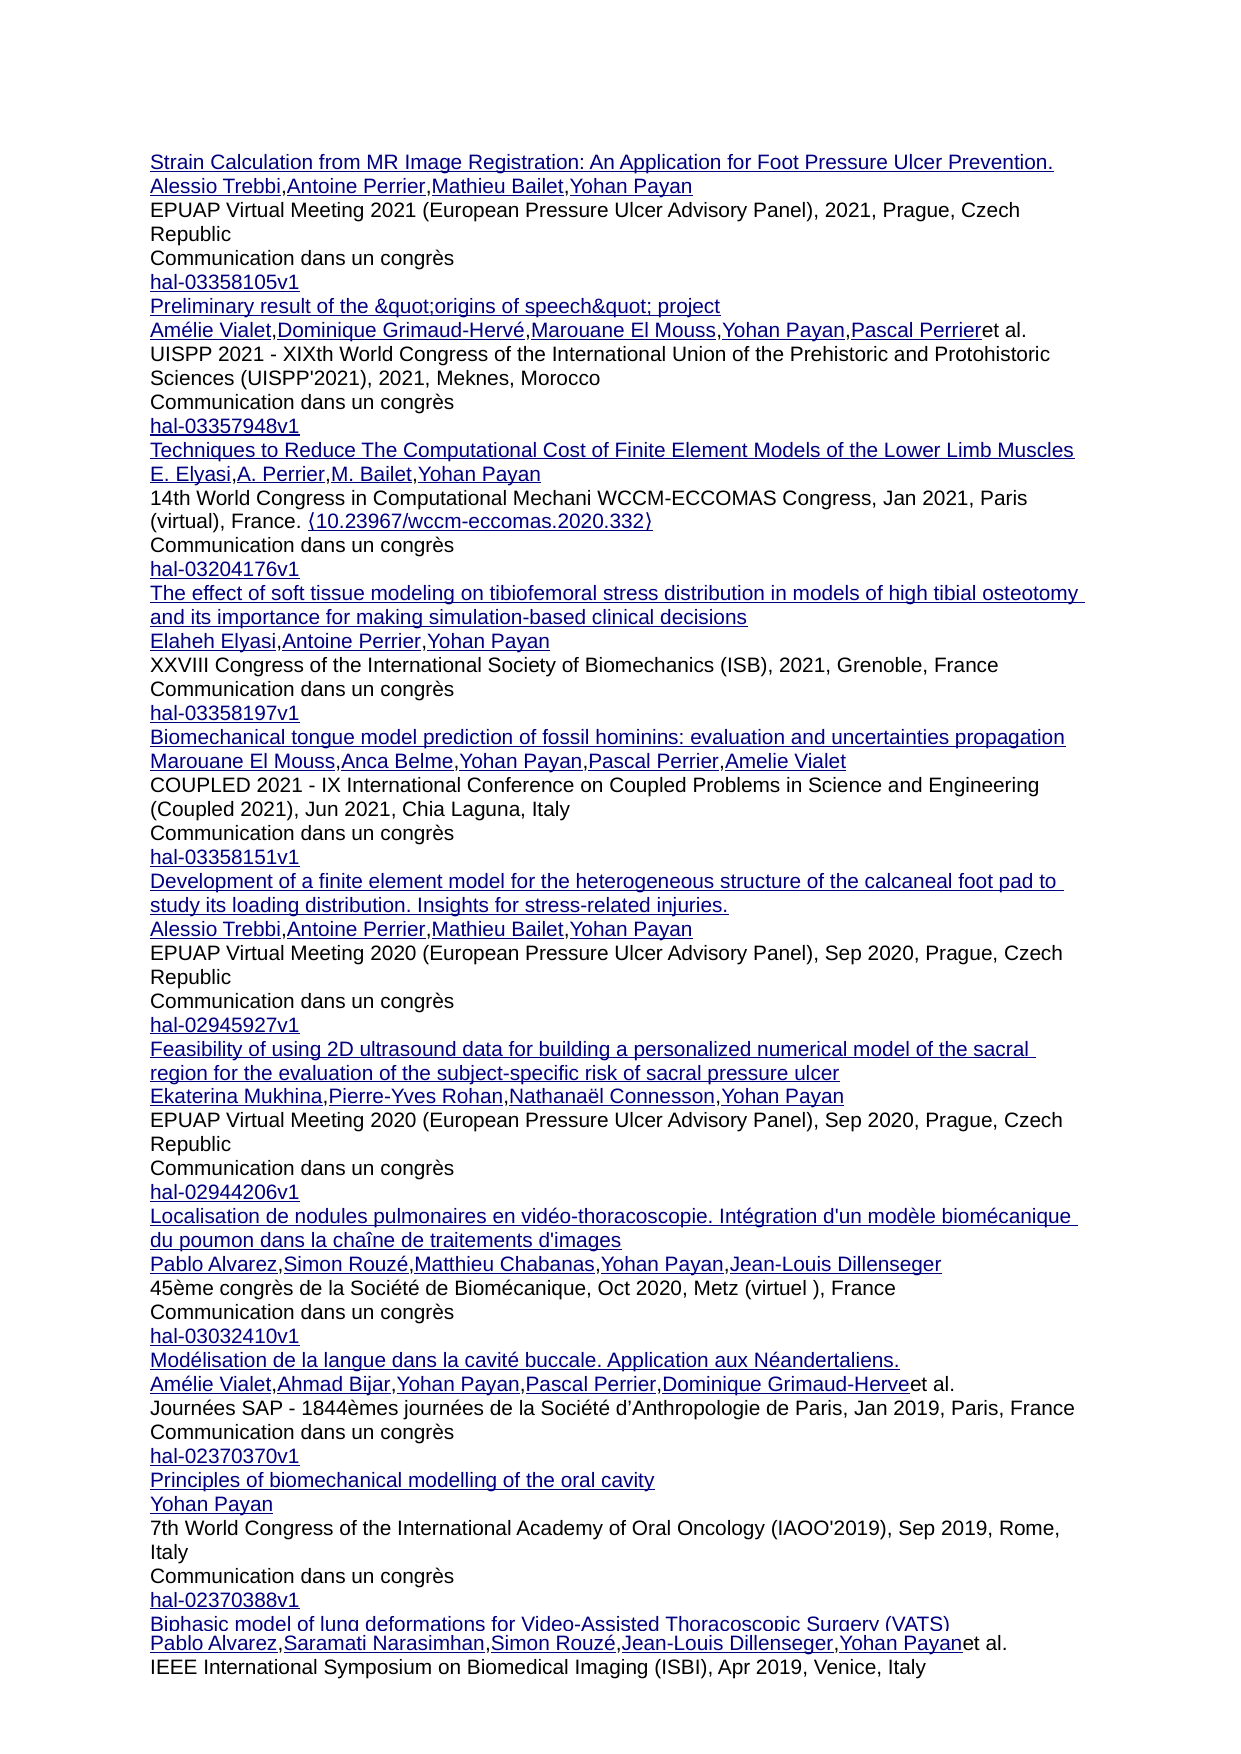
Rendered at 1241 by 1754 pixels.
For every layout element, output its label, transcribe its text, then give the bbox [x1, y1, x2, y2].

table_cell Localisation de nodules pulmonaires en vidéo-thoracoscopie. Intégration d'un modèle biomécanique du poumon dans la chaîne de traitements d'images Pablo Alvarez,Simon Rouzé,Matthieu Chabanas,Yohan Payan,Jean-Louis Dillenseger 45ème congrès de la Société de Biomécanique, Oct 2020, Metz (virtuel ), France Communication dans un congrès hal-03032410v1 [150, 1204, 1090, 1348]
table_cell Feasibility of using 2D ultrasound data for building a personalized numerical model of the sacral region for the evaluation of the subject-specific risk of sacral pressure ulcer Ekaterina Mukhina,Pierre-Yves Rohan,Nathanaël Connesson,Yohan Payan EPUAP Virtual Meeting 2020 (European Pressure Ulcer Advisory Panel), Sep 2020, Prague, Czech Republic Communication dans un congrès hal-02944206v1 [150, 1036, 1090, 1204]
table_cell Biomechanical tongue model prediction of fossil hominins: evaluation and uncertainties propagation Marouane El Mouss,Anca Belme,Yohan Payan,Pascal Perrier,Amelie Vialet COUPLED 2021 - IX International Conference on Coupled Problems in Science and Engineering (Coupled 2021), Jun 2021, Chia Laguna, Italy Communication dans un congrès hal-03358151v1 [150, 725, 1090, 869]
table_cell Development of a finite element model for the heterogeneous structure of the calcaneal foot pad to study its loading distribution. Insights for stress-related injuries. Alessio Trebbi,Antoine Perrier,Mathieu Bailet,Yohan Payan EPUAP Virtual Meeting 2020 (European Pressure Ulcer Advisory Panel), Sep 2020, Prague, Czech Republic Communication dans un congrès hal-02945927v1 [150, 869, 1090, 1036]
table_cell Techniques to Reduce The Computational Cost of Finite Element Models of the Lower Limb Muscles E. Elyasi,A. Perrier,M. Bailet,Yohan Payan 14th World Congress in Computational Mechani WCCM-ECCOMAS Congress, Jan 2021, Paris (virtual), France. ⟨10.23967/wccm-eccomas.2020.332⟩ Communication dans un congrès hal-03204176v1 [150, 438, 1090, 581]
table_cell Biphasic model of lung deformations for Video-Assisted Thoracoscopic Surgery (VATS) Pablo Alvarez,Saramati Narasimhan,Simon Rouzé,Jean-Louis Dillenseger,Yohan Payanet al. IEEE International Symposium on Biomedical Imaging (ISBI), Apr 2019, Venice, Italy [150, 1611, 1090, 1679]
table_cell Strain Calculation from MR Image Registration: An Application for Foot Pressure Ulcer Prevention. Alessio Trebbi,Antoine Perrier,Mathieu Bailet,Yohan Payan EPUAP Virtual Meeting 2021 (European Pressure Ulcer Advisory Panel), 2021, Prague, Czech Republic Communication dans un congrès hal-03358105v1 [150, 150, 1090, 294]
table_cell Principles of biomechanical modelling of the oral cavity Yohan Payan 7th World Congress of the International Academy of Oral Oncology (IAOO'2019), Sep 2019, Rome, Italy Communication dans un congrès hal-02370388v1 [150, 1468, 1090, 1611]
table_cell Modélisation de la langue dans la cavité buccale. Application aux Néandertaliens. Amélie Vialet,Ahmad Bijar,Yohan Payan,Pascal Perrier,Dominique Grimaud-Herveet al. Journées SAP - 1844èmes journées de la Société d’Anthropologie de Paris, Jan 2019, Paris, France Communication dans un congrès hal-02370370v1 [150, 1348, 1090, 1468]
table_cell Preliminary result of the &quot;origins of speech&quot; project Amélie Vialet,Dominique Grimaud-Hervé,Marouane El Mouss,Yohan Payan,Pascal Perrieret al. UISPP 2021 - XIXth World Congress of the International Union of the Prehistoric and Protohistoric Sciences (UISPP'2021), 2021, Meknes, Morocco Communication dans un congrès hal-03357948v1 [150, 294, 1090, 437]
table_cell The effect of soft tissue modeling on tibiofemoral stress distribution in models of high tibial osteotomy and its importance for making simulation-based clinical decisions Elaheh Elyasi,Antoine Perrier,Yohan Payan XXVIII Congress of the International Society of Biomechanics (ISB), 2021, Grenoble, France Communication dans un congrès hal-03358197v1 [150, 581, 1090, 725]
